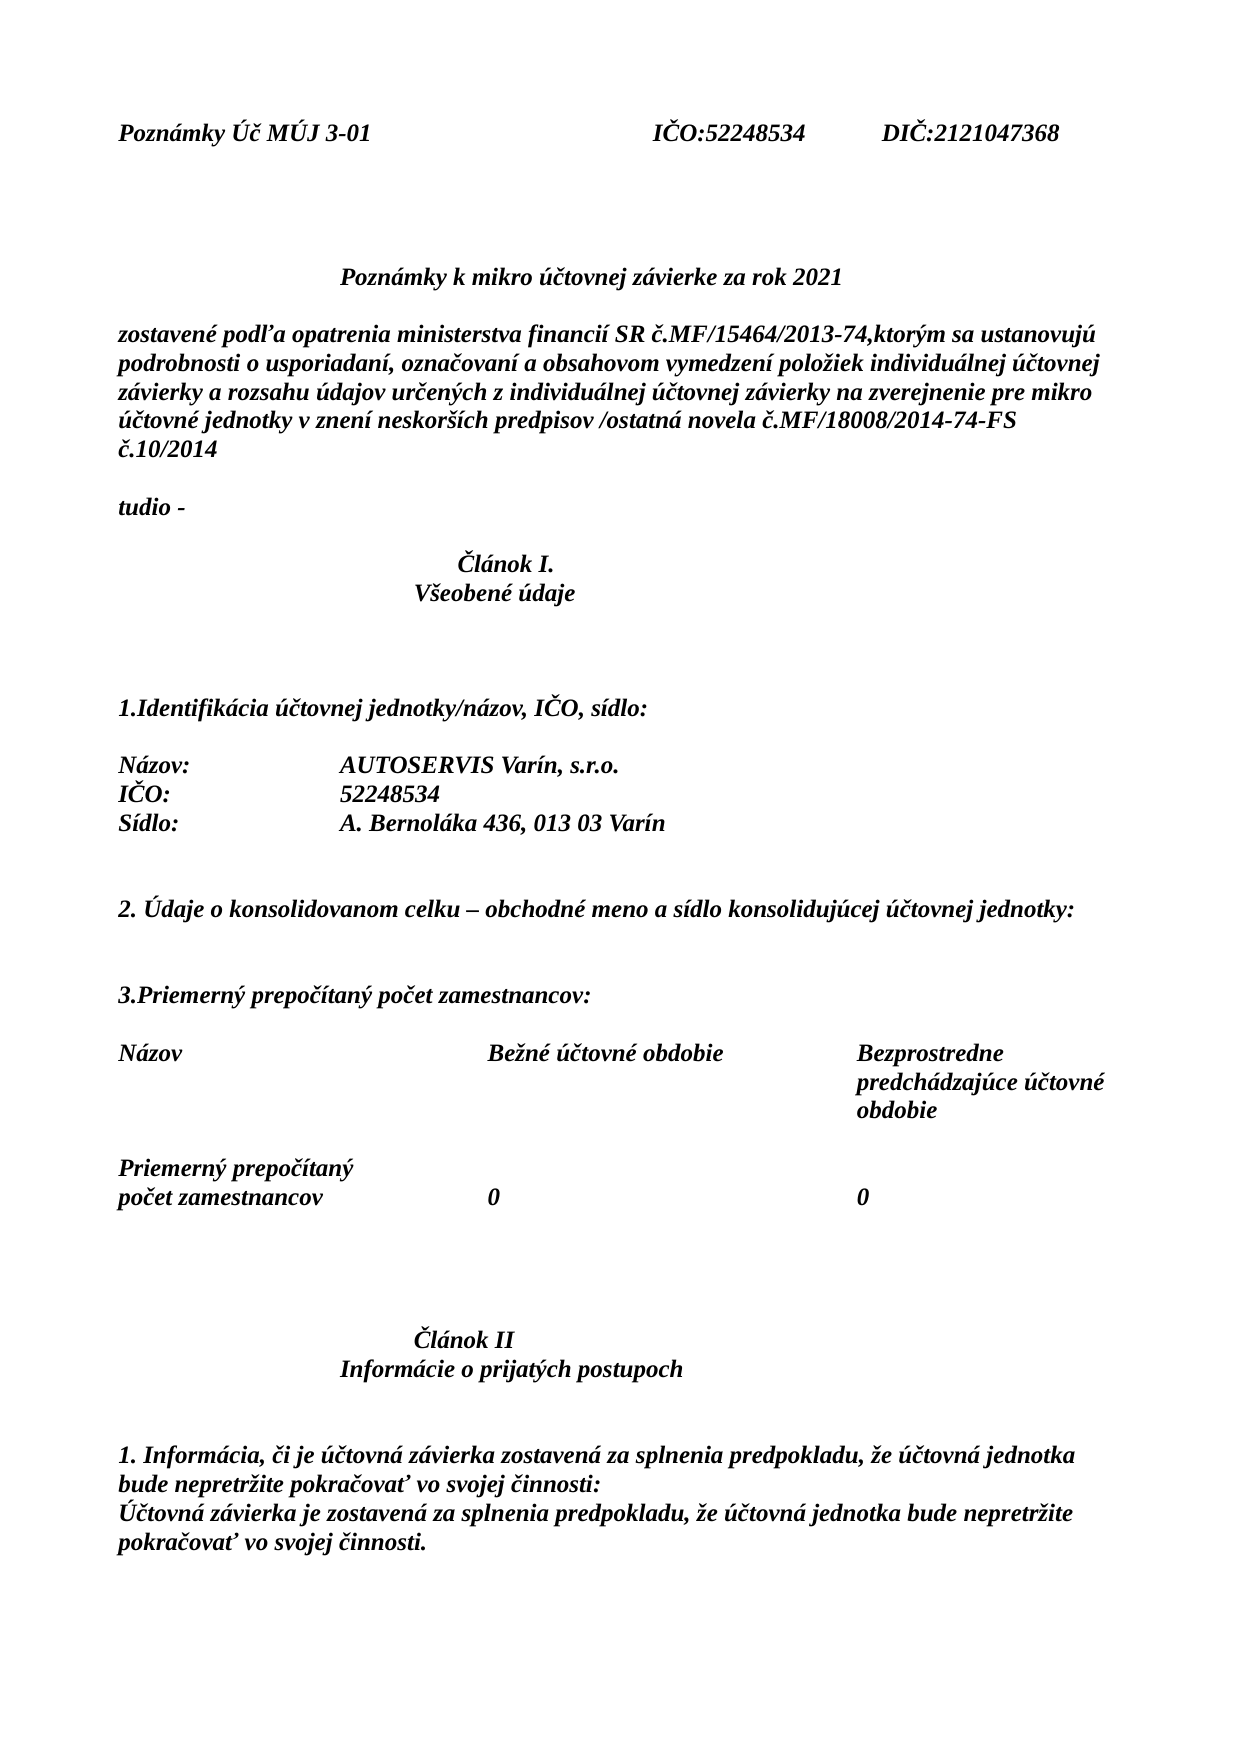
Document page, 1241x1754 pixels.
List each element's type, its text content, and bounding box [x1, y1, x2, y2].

text Účtovná závierka je zostavená za splnenia predpokladu, že účtovná jednotka bude nepretržite pokračovať vo svojej činnosti. [118, 1498, 1122, 1556]
text 3.Priemerný prepočítaný počet zamestnancov: [118, 981, 1122, 1009]
text 2. Údaje o konsolidovanom celku – obchodné meno a sídlo konsolidujúcej účtovnej jednotky: [118, 894, 1122, 923]
text 1.Identifikácia účtovnej jednotky/názov, IČO, sídlo: [118, 693, 1122, 722]
text Poznámky Úč MÚJ 3-01 IČO:52248534 DIČ:2121047368 [118, 118, 1122, 147]
text Názov Bežné účtovné obdobie Bezprostredne [118, 1038, 1122, 1067]
text IČO: 52248534 [118, 779, 1122, 808]
text zostavené podľa opatrenia ministerstva financií SR č.MF/15464/2013-74,ktorým sa ustanovujú podrobnosti o usporiadaní, označovaní a obsahovom vymedzení položiek individuálnej účtovnej závierky a rozsahu údajov určených z individuálnej účtovnej závierky na zverejnenie pre mikro účtovné jednotky v znení neskorších predpisov /ostatná novela č.MF/18008/2014-74-FS č.10/2014 [118, 319, 1122, 463]
text Názov: AUTOSERVIS Varín, s.r.o. [118, 751, 1122, 779]
text tudio - [118, 492, 1122, 521]
text Všeobené údaje [118, 578, 1122, 607]
text Článok II [118, 1326, 1122, 1354]
text Priemerný prepočítaný [118, 1153, 1122, 1182]
text bude nepretržite pokračovať vo svojej činnosti: [118, 1469, 1122, 1498]
text predchádzajúce účtovné [118, 1067, 1122, 1096]
text Poznámky k mikro účtovnej závierke za rok 2021 [118, 262, 1122, 291]
text 1. Informácia, či je účtovná závierka zostavená za splnenia predpokladu, že účtovná jednotka [118, 1441, 1122, 1469]
text Informácie o prijatých postupoch [118, 1354, 1122, 1383]
text obdobie [118, 1096, 1122, 1124]
text Článok I. [118, 549, 1122, 578]
text počet zamestnancov 0 0 [118, 1182, 1122, 1211]
text Sídlo: A. Bernoláka 436, 013 03 Varín [118, 808, 1122, 837]
